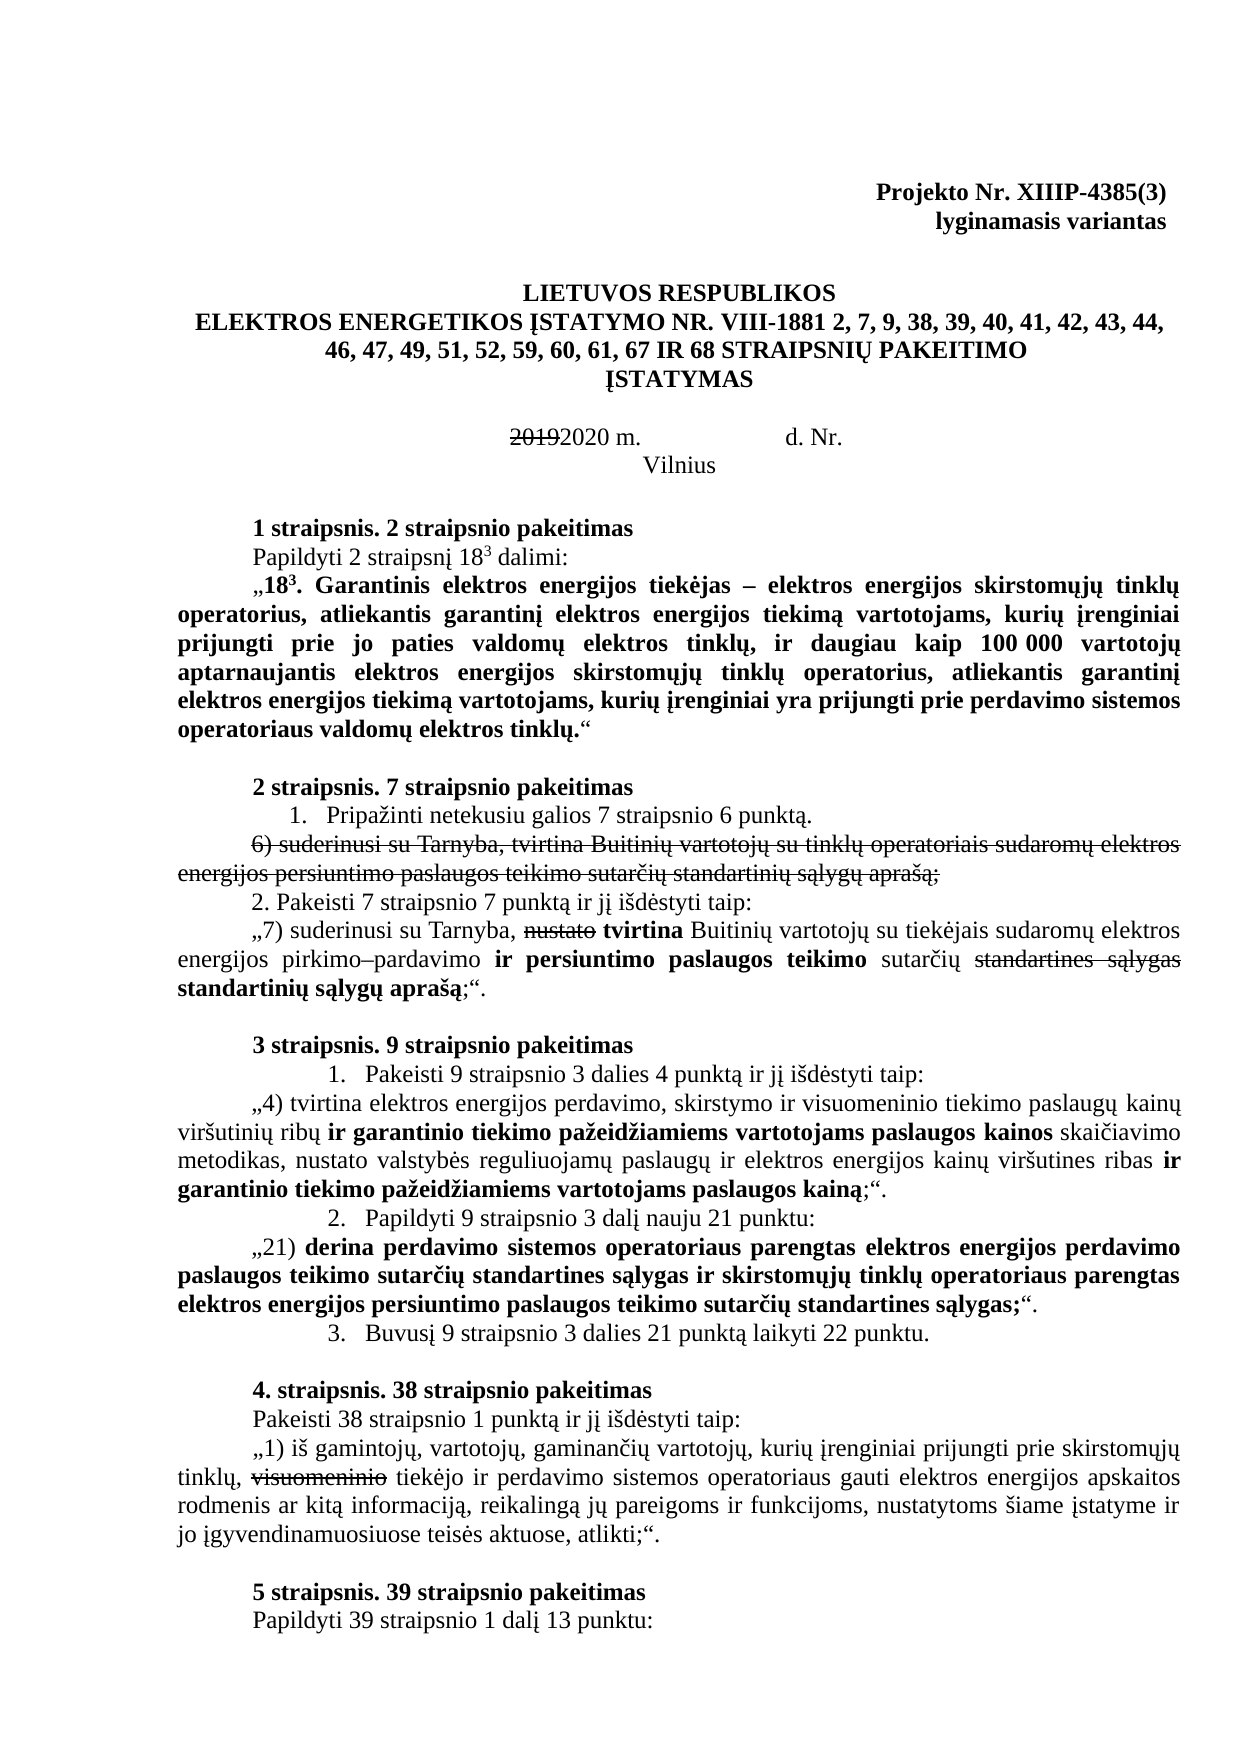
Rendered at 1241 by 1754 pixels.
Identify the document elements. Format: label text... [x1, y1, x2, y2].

text Papildyti 39 straipsnio 1 dalį 13 punktu: [177, 1606, 1181, 1634]
text „183. Garantinis elektros energijos tiekėjas – elektros energijos skirstomųjų tinklų operatorius, atliekantis garantinį elektros energijos tiekimą vartotojams, kurių įrenginiai prijungti prie jo paties valdomų elektros tinklų, ir daugiau kaip 100 000 vartotojų aptarnaujantis elektros energijos skirstomųjų tinklų operatorius, atliekantis garantinį elektros energijos tiekimą vartotojams, kurių įrenginiai yra prijungti prie perdavimo sistemos operatoriaus valdomų elektros tinklų.“ [177, 571, 1181, 743]
text „7) suderinusi su Tarnyba, nustato tvirtina Buitinių vartotojų su tiekėjais sudaromų elektros energijos pirkimo–pardavimo ir persiuntimo paslaugos teikimo sutarčių standartines sąlygas standartinių sąlygų aprašą;“. [177, 916, 1181, 1002]
list Papildyti 9 straipsnio 3 dalį nauju 21 punktu: [327, 1203, 1181, 1232]
text Projekto Nr. XIIIP-4385(3) [177, 177, 1167, 206]
text „21) derina perdavimo sistemos operatoriaus parengtas elektros energijos perdavimo paslaugos teikimo sutarčių standartines sąlygas ir skirstomųjų tinklų operatoriaus parengtas elektros energijos persiuntimo paslaugos teikimo sutarčių standartines sąlygas;“. [177, 1232, 1181, 1318]
text Vilnius [177, 450, 1181, 479]
text lyginamasis variantas [812, 206, 1167, 235]
list Buvusį 9 straipsnio 3 dalies 21 punktą laikyti 22 punktu. [327, 1318, 1181, 1347]
text 2 straipsnis. 7 straipsnio pakeitimas [177, 772, 1181, 801]
text 3 straipsnis. 9 straipsnio pakeitimas [177, 1031, 1181, 1059]
text LIETUVOS RESPUBLIKOS [177, 278, 1181, 307]
text 4. straipsnis. 38 straipsnio pakeitimas [177, 1376, 1181, 1404]
text ĮSTATYMAS [177, 364, 1181, 393]
text 5 straipsnis. 39 straipsnio pakeitimas [177, 1577, 1181, 1606]
text Pakeisti 38 straipsnio 1 punktą ir jį išdėstyti taip: [177, 1404, 1181, 1433]
text Papildyti 2 straipsnį 183 dalimi: [177, 542, 1181, 571]
text 2. Pakeisti 7 straipsnio 7 punktą ir jį išdėstyti taip: [177, 887, 1181, 916]
list Pripažinti netekusiu galios 7 straipsnio 6 punktą. [288, 801, 1181, 829]
list Pakeisti 9 straipsnio 3 dalies 4 punktą ir jį išdėstyti taip: [327, 1059, 1181, 1088]
text ELEKTROS ENERGETIKOS ĮSTATYMO NR. VIII-1881 2, 7, 9, 38, 39, 40, 41, 42, 43, 44, 46, 47, 49, 51, 52, 59, 60, 61, 67 IR 68 STRAIPSNIŲ PAKEITIMO [177, 307, 1181, 364]
text 20192020 m. d. Nr. [177, 422, 1181, 450]
text „4) tvirtina elektros energijos perdavimo, skirstymo ir visuomeninio tiekimo paslaugų kainų viršutinių ribų ir garantinio tiekimo pažeidžiamiems vartotojams paslaugos kainos skaičiavimo metodikas, nustato valstybės reguliuojamų paslaugų ir elektros energijos kainų viršutines ribas ir garantinio tiekimo pažeidžiamiems vartotojams paslaugos kainą;“. [177, 1088, 1181, 1203]
text 1 straipsnis. 2 straipsnio pakeitimas [177, 513, 1181, 542]
text „1) iš gamintojų, vartotojų, gaminančių vartotojų, kurių įrenginiai prijungti prie skirstomųjų tinklų, visuomeninio tiekėjo ir perdavimo sistemos operatoriaus gauti elektros energijos apskaitos rodmenis ar kitą informaciją, reikalingą jų pareigoms ir funkcijoms, nustatytoms šiame įstatyme ir jo įgyvendinamuosiuose teisės aktuose, atlikti;“. [177, 1433, 1181, 1548]
text 6) suderinusi su Tarnyba, tvirtina Buitinių vartotojų su tinklų operatoriais sudaromų elektros energijos persiuntimo paslaugos teikimo sutarčių standartinių sąlygų aprašą; [177, 829, 1181, 887]
